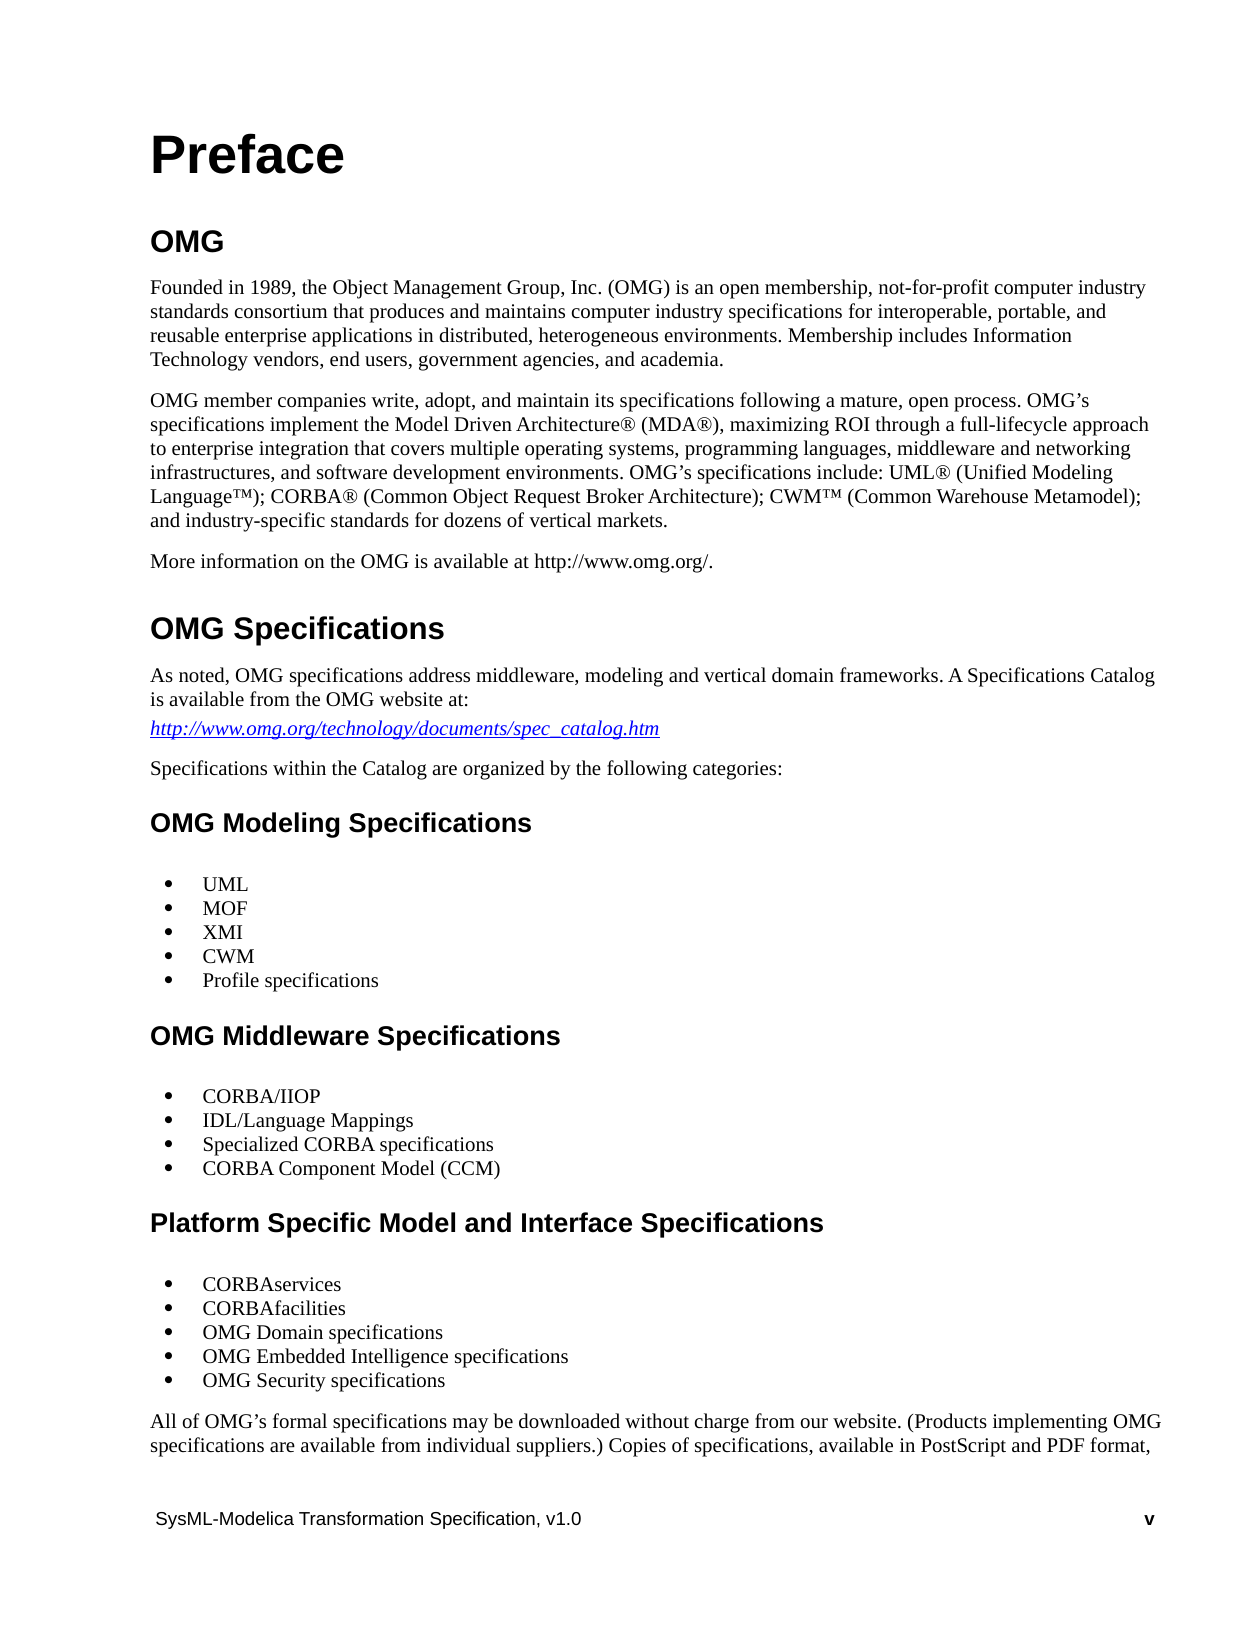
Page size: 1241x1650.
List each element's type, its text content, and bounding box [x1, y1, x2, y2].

list OMG Embedded Intelligence specifications [165, 1344, 1152, 1368]
text Platform Specific Model and Interface Specifications [150, 1207, 1166, 1270]
list CORBA/IIOP [165, 1084, 1152, 1108]
list CORBA Component Model (CCM) [165, 1156, 1152, 1180]
text OMG [150, 223, 1166, 259]
text OMG Middleware Specifications [150, 1019, 1166, 1082]
list CORBAservices [165, 1272, 1152, 1296]
list IDL/Language Mappings [165, 1108, 1152, 1132]
text Specifications within the Catalog are organized by the following categories: [150, 756, 1166, 780]
text OMG Specifications [150, 610, 1166, 646]
text More information on the OMG is available at http://www.omg.org/. [150, 549, 1166, 573]
text All of OMG’s formal specifications may be downloaded without charge from our website. (Products implementing OMG specifications are available from individual suppliers.) Copies of specifications, available in PostScript and PDF format, [150, 1409, 1166, 1457]
list Specialized CORBA specifications [165, 1132, 1152, 1156]
text http://www.omg.org/technology/documents/spec_catalog.htm [150, 711, 1166, 740]
text OMG member companies write, adopt, and maintain its specifications following a mature, open process. OMG’s specifications implement the Model Driven Architecture® (MDA®), maximizing ROI through a full-lifecycle approach to enterprise integration that covers multiple operating systems, programming languages, middleware and networking infrastructures, and software development environments. OMG’s specifications include: UML® (Unified Modeling Language™); CORBA® (Common Object Request Broker Architecture); CWM™ (Common Warehouse Metamodel); and industry-specific standards for dozens of vertical markets. [150, 388, 1166, 532]
list XMI [165, 920, 1152, 944]
list CWM [165, 944, 1152, 968]
text OMG Modeling Specifications [150, 807, 1166, 870]
list MOF [165, 896, 1152, 920]
text Founded in 1989, the Object Management Group, Inc. (OMG) is an open membership, not-for-profit computer industry standards consortium that produces and maintains computer industry specifications for interoperable, portable, and reusable enterprise applications in distributed, heterogeneous environments. Membership includes Information Technology vendors, end users, government agencies, and academia. [150, 275, 1166, 371]
list OMG Domain specifications [165, 1320, 1152, 1344]
list OMG Security specifications [165, 1368, 1152, 1392]
list CORBAfacilities [165, 1296, 1152, 1320]
list Profile specifications [165, 968, 1152, 992]
text Preface [150, 123, 1166, 185]
text As noted, OMG specifications address middleware, modeling and vertical domain frameworks. A Specifications Catalog is available from the OMG website at: [150, 663, 1166, 711]
list UML [165, 872, 1152, 896]
